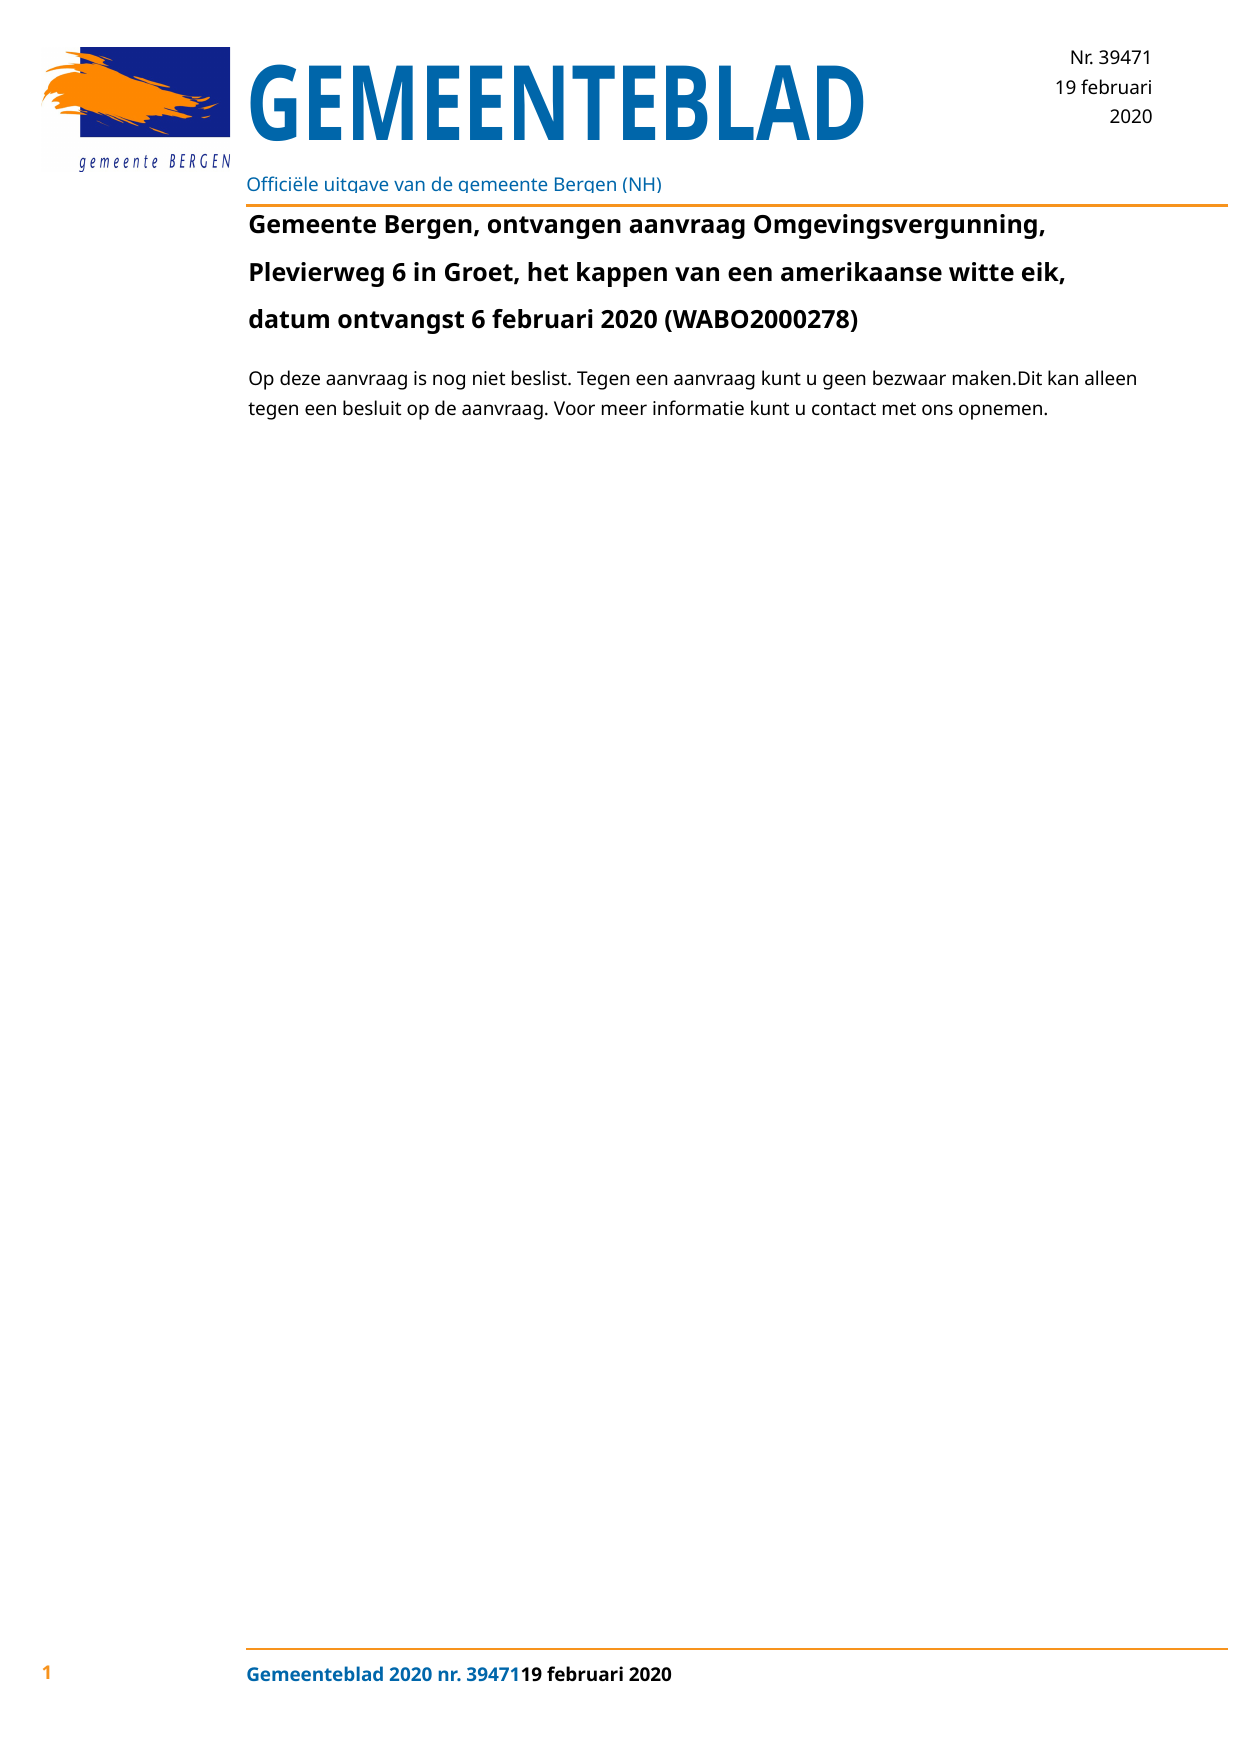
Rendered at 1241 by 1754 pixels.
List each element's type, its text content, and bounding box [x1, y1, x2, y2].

text Gemeente Bergen, ontvangen aanvraag Omgevingsvergunning, Plevierweg 6 in Groet, het kappen van een amerikaanse witte eik, datum ontvangst 6 februari 2020 (WABO2000278) [248, 207, 1152, 336]
picture [41, 47, 231, 172]
text Op deze aanvraag is nog niet beslist. Tegen een aanvraag kunt u geen bezwaar maken.Dit kan alleen tegen een besluit op de aanvraag. Voor meer informatie kunt u contact met ons opnemen. [248, 366, 1152, 421]
